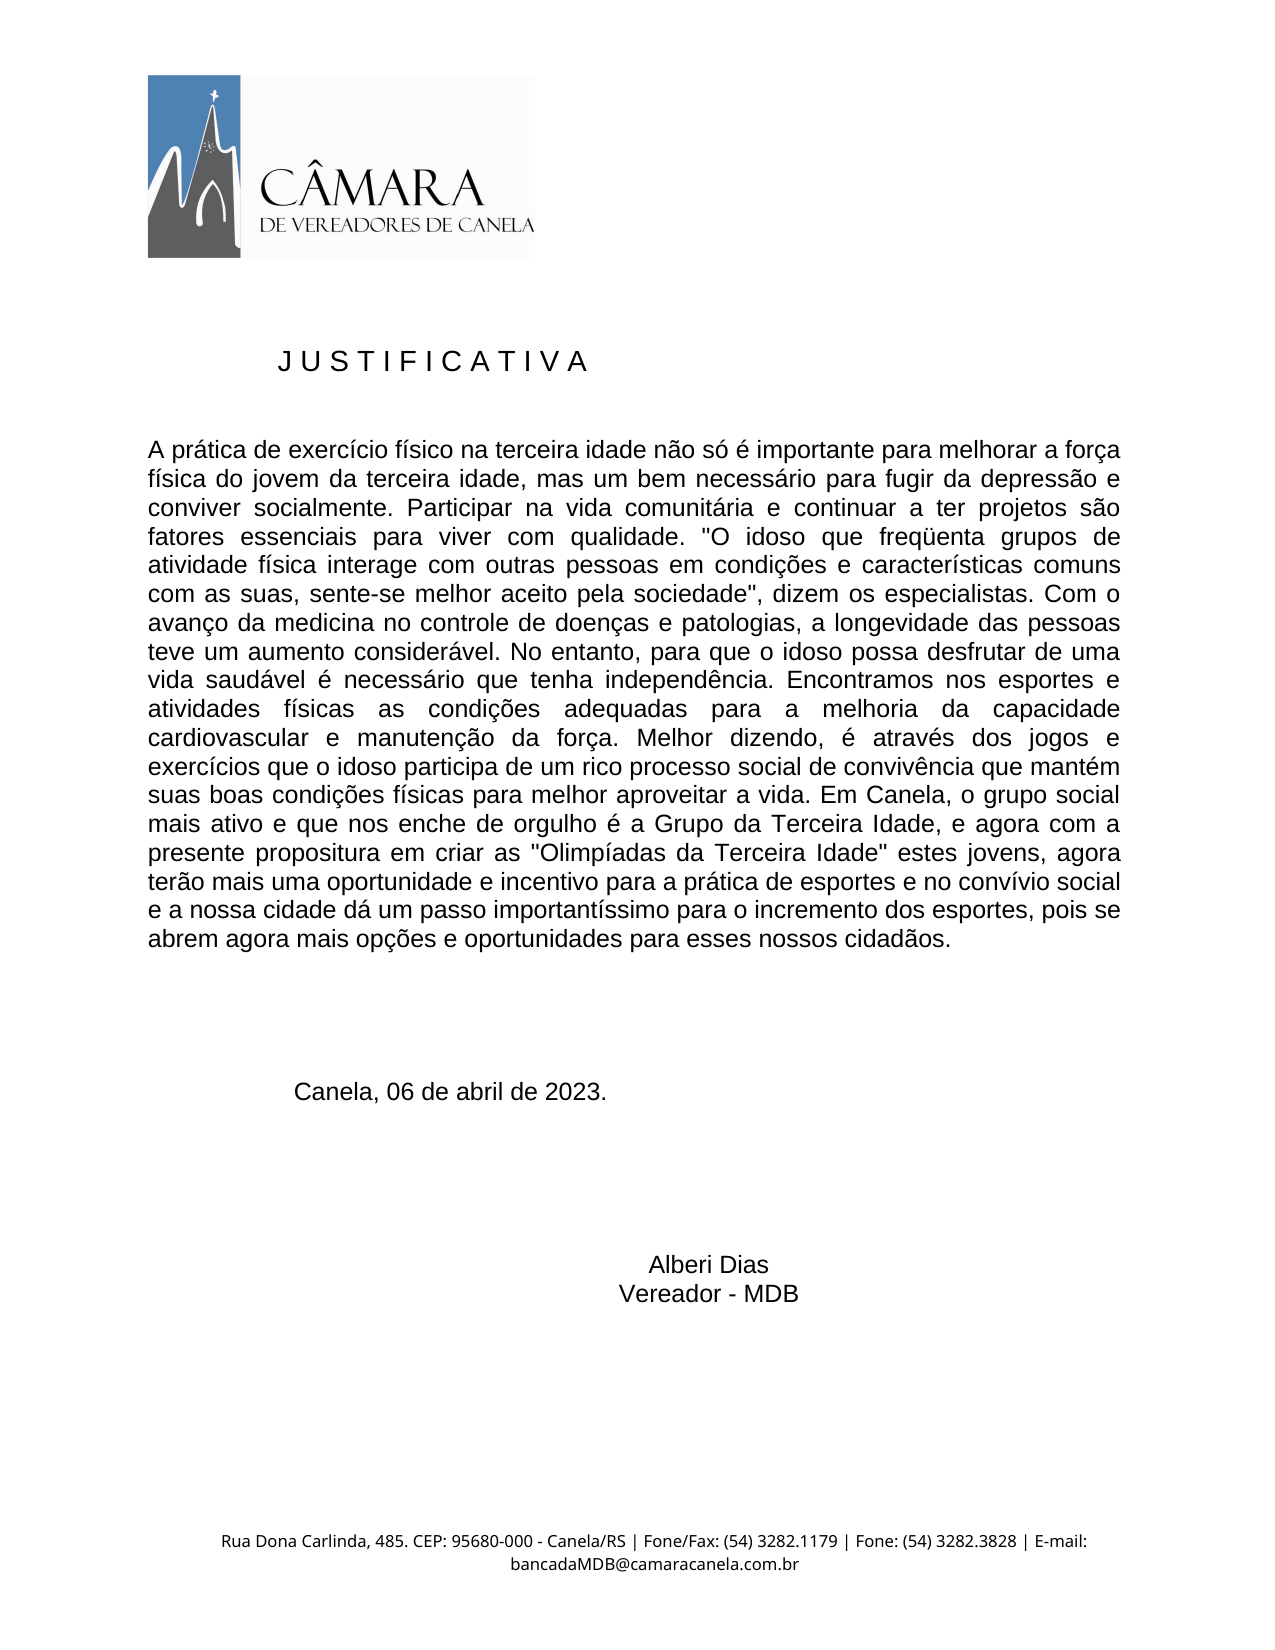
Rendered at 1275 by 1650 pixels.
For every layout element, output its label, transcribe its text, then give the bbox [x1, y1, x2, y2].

text J U S T I F I C A T I V A [148, 344, 1122, 378]
text A prática de exercício físico na terceira idade não só é importante para melhorar a força física do jovem da terceira idade, mas um bem necessário para fugir da depressão e conviver socialmente. Participar na vida comunitária e continuar a ter projetos são fatores essenciais para viver com qualidade. "O idoso que freqüenta grupos de atividade física interage com outras pessoas em condições e características comuns com as suas, sente-se melhor aceito pela sociedade", dizem os especialistas. Com o avanço da medicina no controle de doenças e patologias, a longevidade das pessoas teve um aumento considerável. No entanto, para que o idoso possa desfrutar de uma vida saudável é necessário que tenha independência. Encontramos nos esportes e atividades físicas as condições adequadas para a melhoria da capacidade cardiovascular e manutenção da força. Melhor dizendo, é através dos jogos e exercícios que o idoso participa de um rico processo social de convivência que mantém suas boas condições físicas para melhor aproveitar a vida. Em Canela, o grupo social mais ativo e que nos enche de orgulho é a Grupo da Terceira Idade, e agora com a presente propositura em criar as "Olimpíadas da Terceira Idade" estes jovens, agora terão mais uma oportunidade e incentivo para a prática de esportes e no convívio social e a nossa cidade dá um passo importantíssimo para o incremento dos esportes, pois se abrem agora mais opções e oportunidades para esses nossos cidadãos. [148, 435, 1122, 953]
text Alberi Dias [148, 1250, 1122, 1279]
text Canela, 06 de abril de 2023. [148, 1077, 1122, 1106]
text Vereador - MDB [148, 1279, 1122, 1307]
picture [147, 75, 535, 258]
